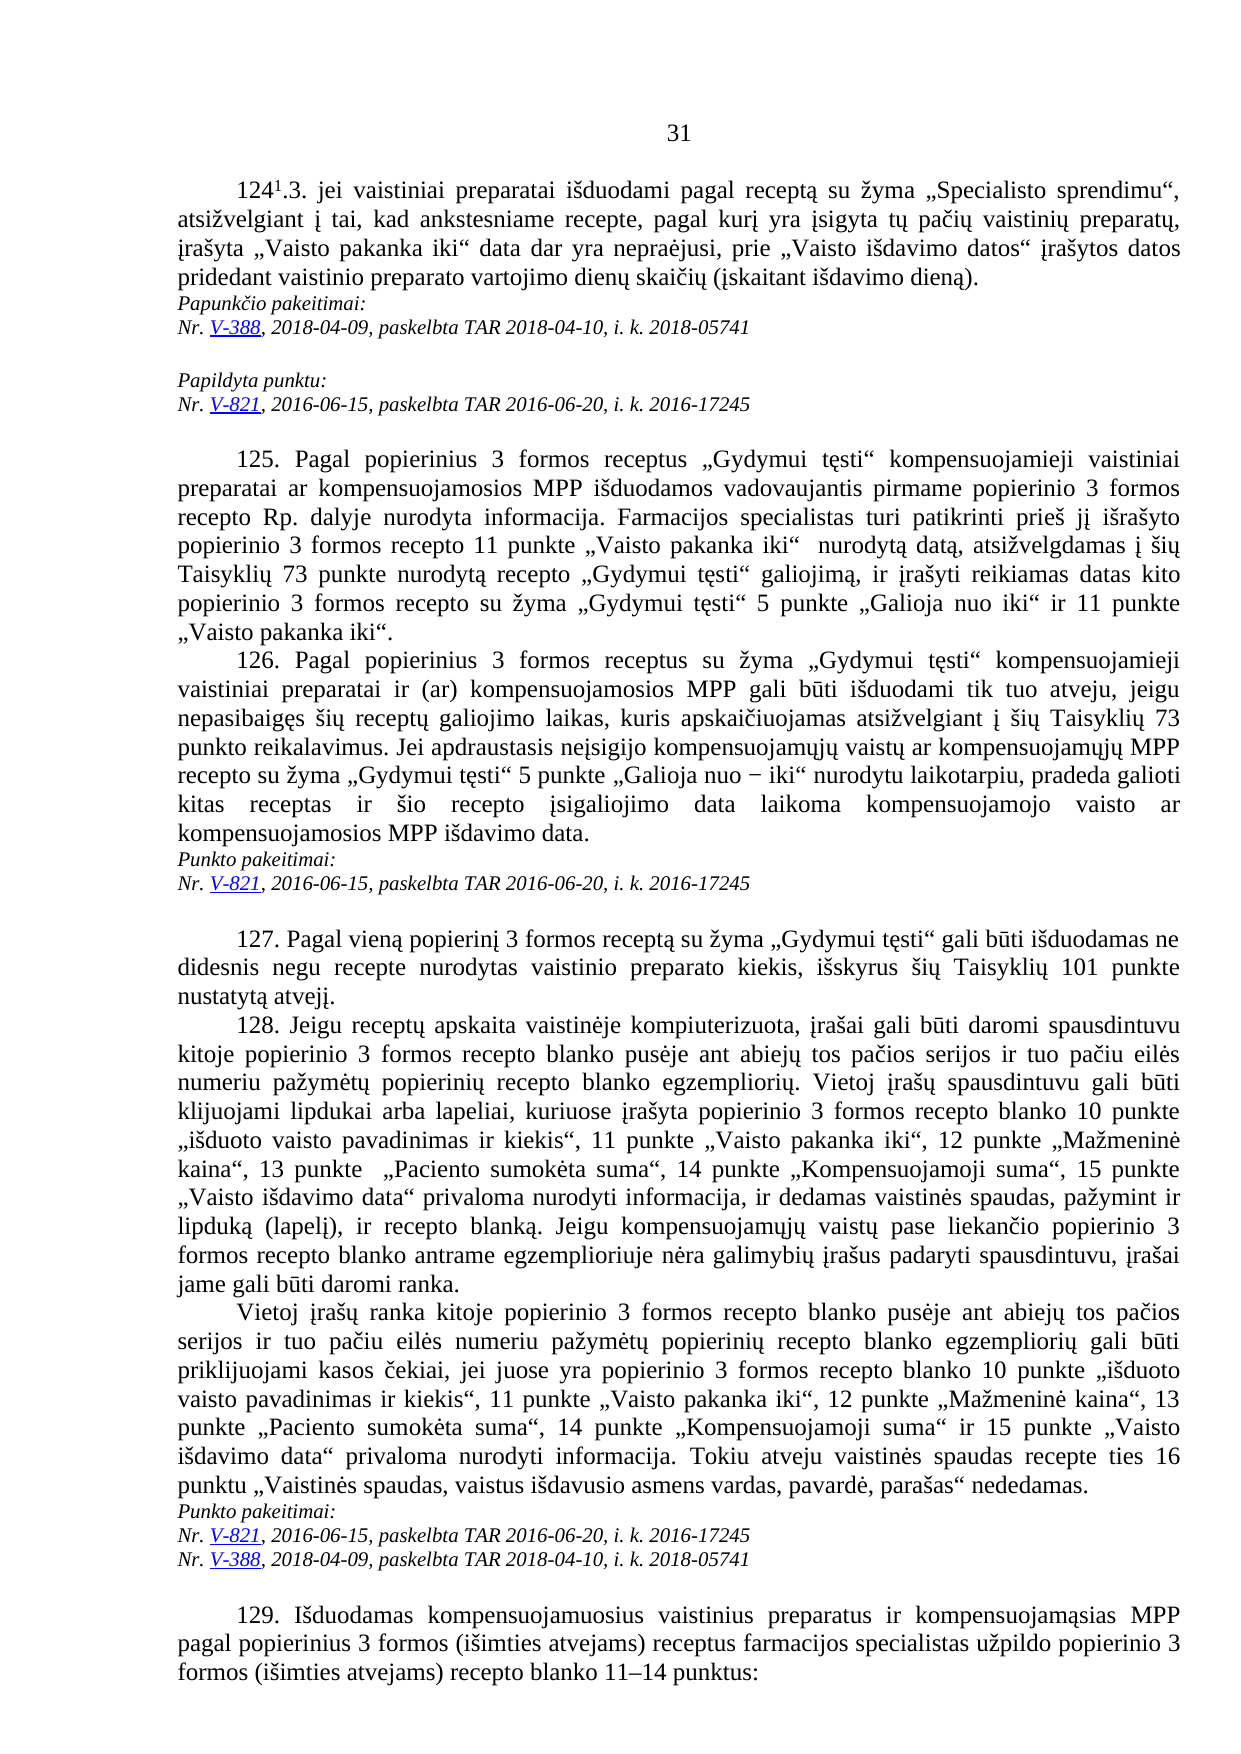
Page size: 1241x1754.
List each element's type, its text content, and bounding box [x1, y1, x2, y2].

text Nr. V-821, 2016-06-15, paskelbta TAR 2016-06-20, i. k. 2016-17245 [177, 871, 1181, 895]
text Nr. V-388, 2018-04-09, paskelbta TAR 2018-04-10, i. k. 2018-05741 [177, 315, 1181, 339]
text 1241.3. jei vaistiniai preparatai išduodami pagal receptą su žyma „Specialisto sprendimu“, atsižvelgiant į tai, kad ankstesniame recepte, pagal kurį yra įsigyta tų pačių vaistinių preparatų, įrašyta „Vaisto pakanka iki“ data dar yra nepraėjusi, prie „Vaisto išdavimo datos“ įrašytos datos pridedant vaistinio preparato vartojimo dienų skaičių (įskaitant išdavimo dieną). [177, 176, 1181, 291]
text Punkto pakeitimai: [177, 847, 1181, 871]
text 126. Pagal popierinius 3 formos receptus su žyma „Gydymui tęsti“ kompensuojamieji vaistiniai preparatai ir (ar) kompensuojamosios MPP gali būti išduodami tik tuo atveju, jeigu nepasibaigęs šių receptų galiojimo laikas, kuris apskaičiuojamas atsižvelgiant į šių Taisyklių 73 punkto reikalavimus. Jei apdraustasis neįsigijo kompensuojamųjų vaistų ar kompensuojamųjų MPP recepto su žyma „Gydymui tęsti“ 5 punkte „Galioja nuo − iki“ nurodytu laikotarpiu, pradeda galioti kitas receptas ir šio recepto įsigaliojimo data laikoma kompensuojamojo vaisto ar kompensuojamosios MPP išdavimo data. [177, 646, 1181, 847]
text Nr. V-388, 2018-04-09, paskelbta TAR 2018-04-10, i. k. 2018-05741 [177, 1547, 1181, 1571]
text Papildyta punktu: [177, 367, 1181, 392]
text Vietoj įrašų ranka kitoje popierinio 3 formos recepto blanko pusėje ant abiejų tos pačios serijos ir tuo pačiu eilės numeriu pažymėtų popierinių recepto blanko egzempliorių gali būti priklijuojami kasos čekiai, jei juose yra popierinio 3 formos recepto blanko 10 punkte „išduoto vaisto pavadinimas ir kiekis“, 11 punkte „Vaisto pakanka iki“, 12 punkte „Mažmeninė kaina“, 13 punkte „Paciento sumokėta suma“, 14 punkte „Kompensuojamoji suma“ ir 15 punkte „Vaisto išdavimo data“ privaloma nurodyti informacija. Tokiu atveju vaistinės spaudas recepte ties 16 punktu „Vaistinės spaudas, vaistus išdavusio asmens vardas, pavardė, parašas“ nededamas. [177, 1297, 1181, 1499]
text 129. Išduodamas kompensuojamuosius vaistinius preparatus ir kompensuojamąsias MPP pagal popierinius 3 formos (išimties atvejams) receptus farmacijos specialistas užpildo popierinio 3 formos (išimties atvejams) recepto blanko 11–14 punktus: [177, 1600, 1181, 1686]
text Papunkčio pakeitimai: [177, 291, 1181, 315]
text 127. Pagal vieną popierinį 3 formos receptą su žyma „Gydymui tęsti“ gali būti išduodamas ne didesnis negu recepte nurodytas vaistinio preparato kiekis, išskyrus šių Taisyklių 101 punkte nustatytą atvejį. [177, 924, 1181, 1010]
text Punkto pakeitimai: [177, 1499, 1181, 1523]
text Nr. V-821, 2016-06-15, paskelbta TAR 2016-06-20, i. k. 2016-17245 [177, 392, 1181, 416]
text Nr. V-821, 2016-06-15, paskelbta TAR 2016-06-20, i. k. 2016-17245 [177, 1523, 1181, 1547]
text 128. Jeigu receptų apskaita vaistinėje kompiuterizuota, įrašai gali būti daromi spausdintuvu kitoje popierinio 3 formos recepto blanko pusėje ant abiejų tos pačios serijos ir tuo pačiu eilės numeriu pažymėtų popierinių recepto blanko egzempliorių. Vietoj įrašų spausdintuvu gali būti klijuojami lipdukai arba lapeliai, kuriuose įrašyta popierinio 3 formos recepto blanko 10 punkte „išduoto vaisto pavadinimas ir kiekis“, 11 punkte „Vaisto pakanka iki“, 12 punkte „Mažmeninė kaina“, 13 punkte „Paciento sumokėta suma“, 14 punkte „Kompensuojamoji suma“, 15 punkte „Vaisto išdavimo data“ privaloma nurodyti informacija, ir dedamas vaistinės spaudas, pažymint ir lipduką (lapelį), ir recepto blanką. Jeigu kompensuojamųjų vaistų pase liekančio popierinio 3 formos recepto blanko antrame egzemplioriuje nėra galimybių įrašus padaryti spausdintuvu, įrašai jame gali būti daromi ranka. [177, 1010, 1181, 1297]
text 125. Pagal popierinius 3 formos receptus „Gydymui tęsti“ kompensuojamieji vaistiniai preparatai ar kompensuojamosios MPP išduodamos vadovaujantis pirmame popierinio 3 formos recepto Rp. dalyje nurodyta informacija. Farmacijos specialistas turi patikrinti prieš jį išrašyto popierinio 3 formos recepto 11 punkte „Vaisto pakanka iki“ nurodytą datą, atsižvelgdamas į šių Taisyklių 73 punkte nurodytą recepto „Gydymui tęsti“ galiojimą, ir įrašyti reikiamas datas kito popierinio 3 formos recepto su žyma „Gydymui tęsti“ 5 punkte „Galioja nuo iki“ ir 11 punkte „Vaisto pakanka iki“. [177, 444, 1181, 646]
